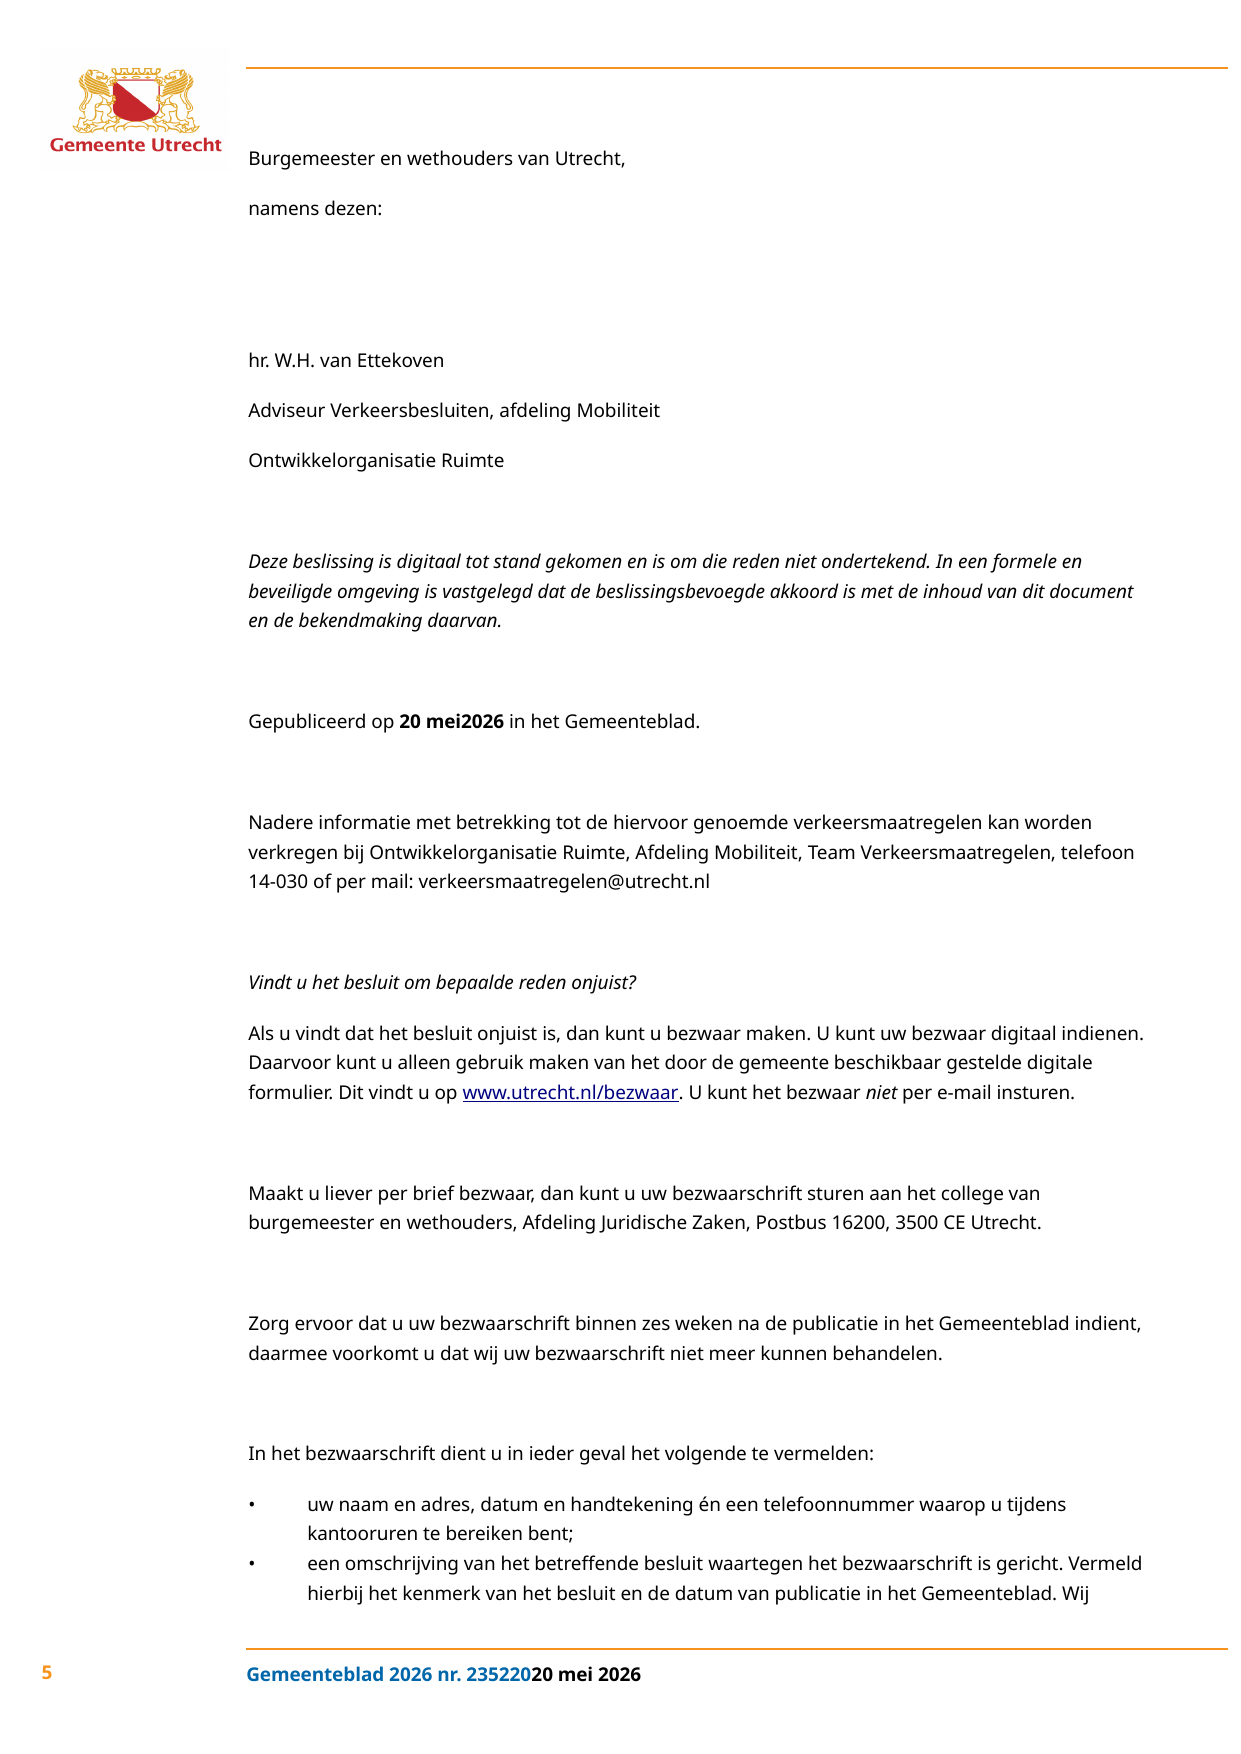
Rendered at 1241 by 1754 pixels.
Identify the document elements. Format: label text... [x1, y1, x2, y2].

text Deze beslissing is digitaal tot stand gekomen en is om die reden niet ondertekend. In een formele en beveiligde omgeving is vastgelegd dat de beslissingsbevoegde akkoord is met de inhoud van dit document en de bekendmaking daarvan. [248, 548, 1152, 633]
text Gepubliceerd op 20 mei2026 in het Gemeenteblad. [248, 708, 1152, 734]
text Zorg ervoor dat u uw bezwaarschrift binnen zes weken na de publicatie in het Gemeenteblad indient, daarmee voorkomt u dat wij uw bezwaarschrift niet meer kunnen behandelen. [248, 1310, 1152, 1366]
text namens dezen: [248, 196, 1152, 221]
text Als u vindt dat het besluit onjuist is, dan kunt u bezwaar maken. U kunt uw bezwaar digitaal indienen. Daarvoor kunt u alleen gebruik maken van het door de gemeente beschikbaar gestelde digitale formulier. Dit vindt u op www.utrecht.nl/bezwaar. U kunt het bezwaar niet per e-mail insturen. [248, 1020, 1152, 1105]
picture [41, 47, 231, 172]
text Burgemeester en wethouders van Utrecht, [248, 145, 1152, 171]
text Maakt u liever per brief bezwaar, dan kunt u uw bezwaarschrift sturen aan het college van burgemeester en wethouders, Afdeling Juridische Zaken, Postbus 16200, 3500 CE Utrecht. [248, 1180, 1152, 1235]
text Adviseur Verkeersbesluiten, afdeling Mobiliteit [248, 397, 1152, 423]
text In het bezwaarschrift dient u in ieder geval het volgende te vermelden: [248, 1441, 1152, 1466]
list een omschrijving van het betreffende besluit waartegen het bezwaarschrift is gericht. Vermeld hierbij het kenmerk van het besluit en de datum van publicatie in het Gemeenteblad. Wij [248, 1550, 1152, 1606]
text Ontwikkelorganisatie Ruimte [248, 448, 1152, 473]
list uw naam en adres, datum en handtekening én een telefoonnummer waarop u tijdens kantooruren te bereiken bent; [248, 1491, 1152, 1546]
text Vindt u het besluit om bepaalde reden onjuist? [248, 969, 1152, 995]
text Nadere informatie met betrekking tot de hiervoor genoemde verkeersmaatregelen kan worden verkregen bij Ontwikkelorganisatie Ruimte, Afdeling Mobiliteit, Team Verkeersmaatregelen, telefoon 14-030 of per mail: verkeersmaatregelen@utrecht.nl [248, 809, 1152, 894]
text hr. W.H. van Ettekoven [248, 347, 1152, 373]
